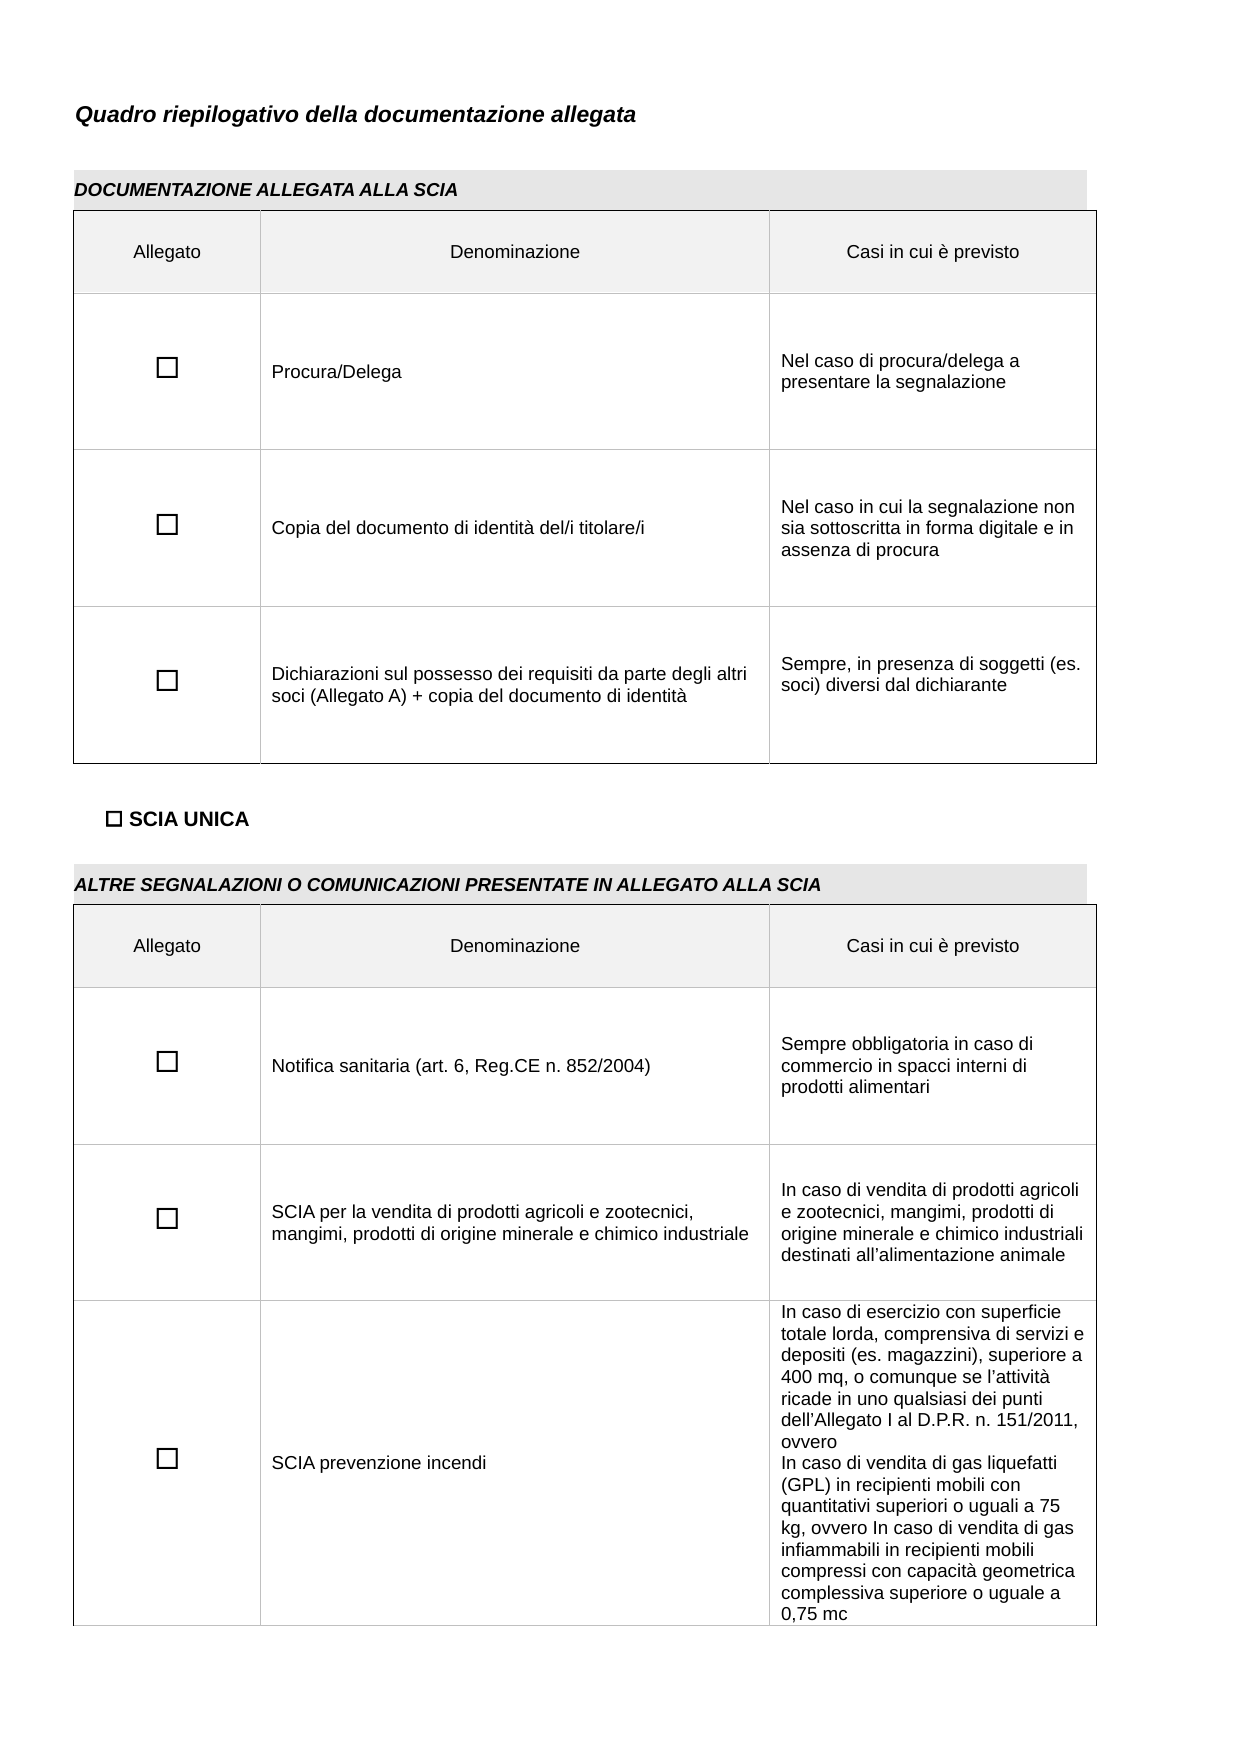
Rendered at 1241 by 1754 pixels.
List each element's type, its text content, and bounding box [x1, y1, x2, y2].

table_cell Denominazione [261, 905, 769, 987]
table_header DOCUMENTAZIONE ALLEGATA ALLA SCIA [74, 170, 1087, 210]
table_cell Allegato [74, 211, 260, 292]
table_cell Nel caso di procura/delega a presentare la segnalazione [770, 294, 1096, 449]
text  SCIA UNICA [104, 807, 1165, 831]
table_cell  [74, 1301, 260, 1624]
table_cell In caso di esercizio con superficie totale lorda, comprensiva di servizi e depositi (es. magazzini), superiore a 400 mq, o comunque se l’attività ricade in uno qualsiasi dei punti dell’Allegato I al D.P.R. n. 151/2011, ovvero In caso di vendita di gas liquefatti (GPL) in recipienti mobili con quantitativi superiori o uguali a 75 kg, ovvero In caso di vendita di gas infiammabili in recipienti mobili compressi con capacità geometrica complessiva superiore o uguale a 0,75 mc [770, 1301, 1096, 1624]
table_header [1092, 864, 1096, 904]
table_cell Notifica sanitaria (art. 6, Reg.CE n. 852/2004) [261, 988, 769, 1143]
table_cell In caso di vendita di prodotti agricoli e zootecnici, mangimi, prodotti di origine minerale e chimico industriali destinati all’alimentazione animale [770, 1145, 1096, 1300]
table_header ALTRE SEGNALAZIONI O COMUNICAZIONI PRESENTATE IN ALLEGATO ALLA SCIA [74, 864, 1087, 904]
table_cell  [74, 450, 260, 606]
table_cell Procura/Delega [261, 294, 769, 449]
table_cell Nel caso in cui la segnalazione non sia sottoscritta in forma digitale e in assenza di procura [770, 450, 1096, 606]
table_header [1087, 170, 1092, 210]
table_cell Allegato [74, 905, 260, 987]
table_cell Dichiarazioni sul possesso dei requisiti da parte degli altri soci (Allegato A) + copia del documento di identità [261, 607, 769, 762]
table_cell  [74, 607, 260, 762]
table_cell Casi in cui è previsto [770, 211, 1096, 292]
table_cell Casi in cui è previsto [770, 905, 1096, 987]
table_cell  [74, 988, 260, 1143]
table_cell Sempre obbligatoria in caso di commercio in spacci interni di prodotti alimentari [770, 988, 1096, 1143]
table_cell SCIA per la vendita di prodotti agricoli e zootecnici, mangimi, prodotti di origine minerale e chimico industriale [261, 1145, 769, 1300]
text Quadro riepilogativo della documentazione allegata [75, 101, 1165, 127]
table_cell  [74, 1145, 260, 1300]
table_cell Sempre, in presenza di soggetti (es. soci) diversi dal dichiarante [770, 607, 1096, 762]
table_header [1087, 864, 1092, 904]
table_cell Denominazione [261, 211, 769, 292]
table_cell  [74, 294, 260, 449]
table_cell Copia del documento di identità del/i titolare/i [261, 450, 769, 606]
table_cell SCIA prevenzione incendi [261, 1301, 769, 1624]
table_header [1092, 170, 1096, 210]
